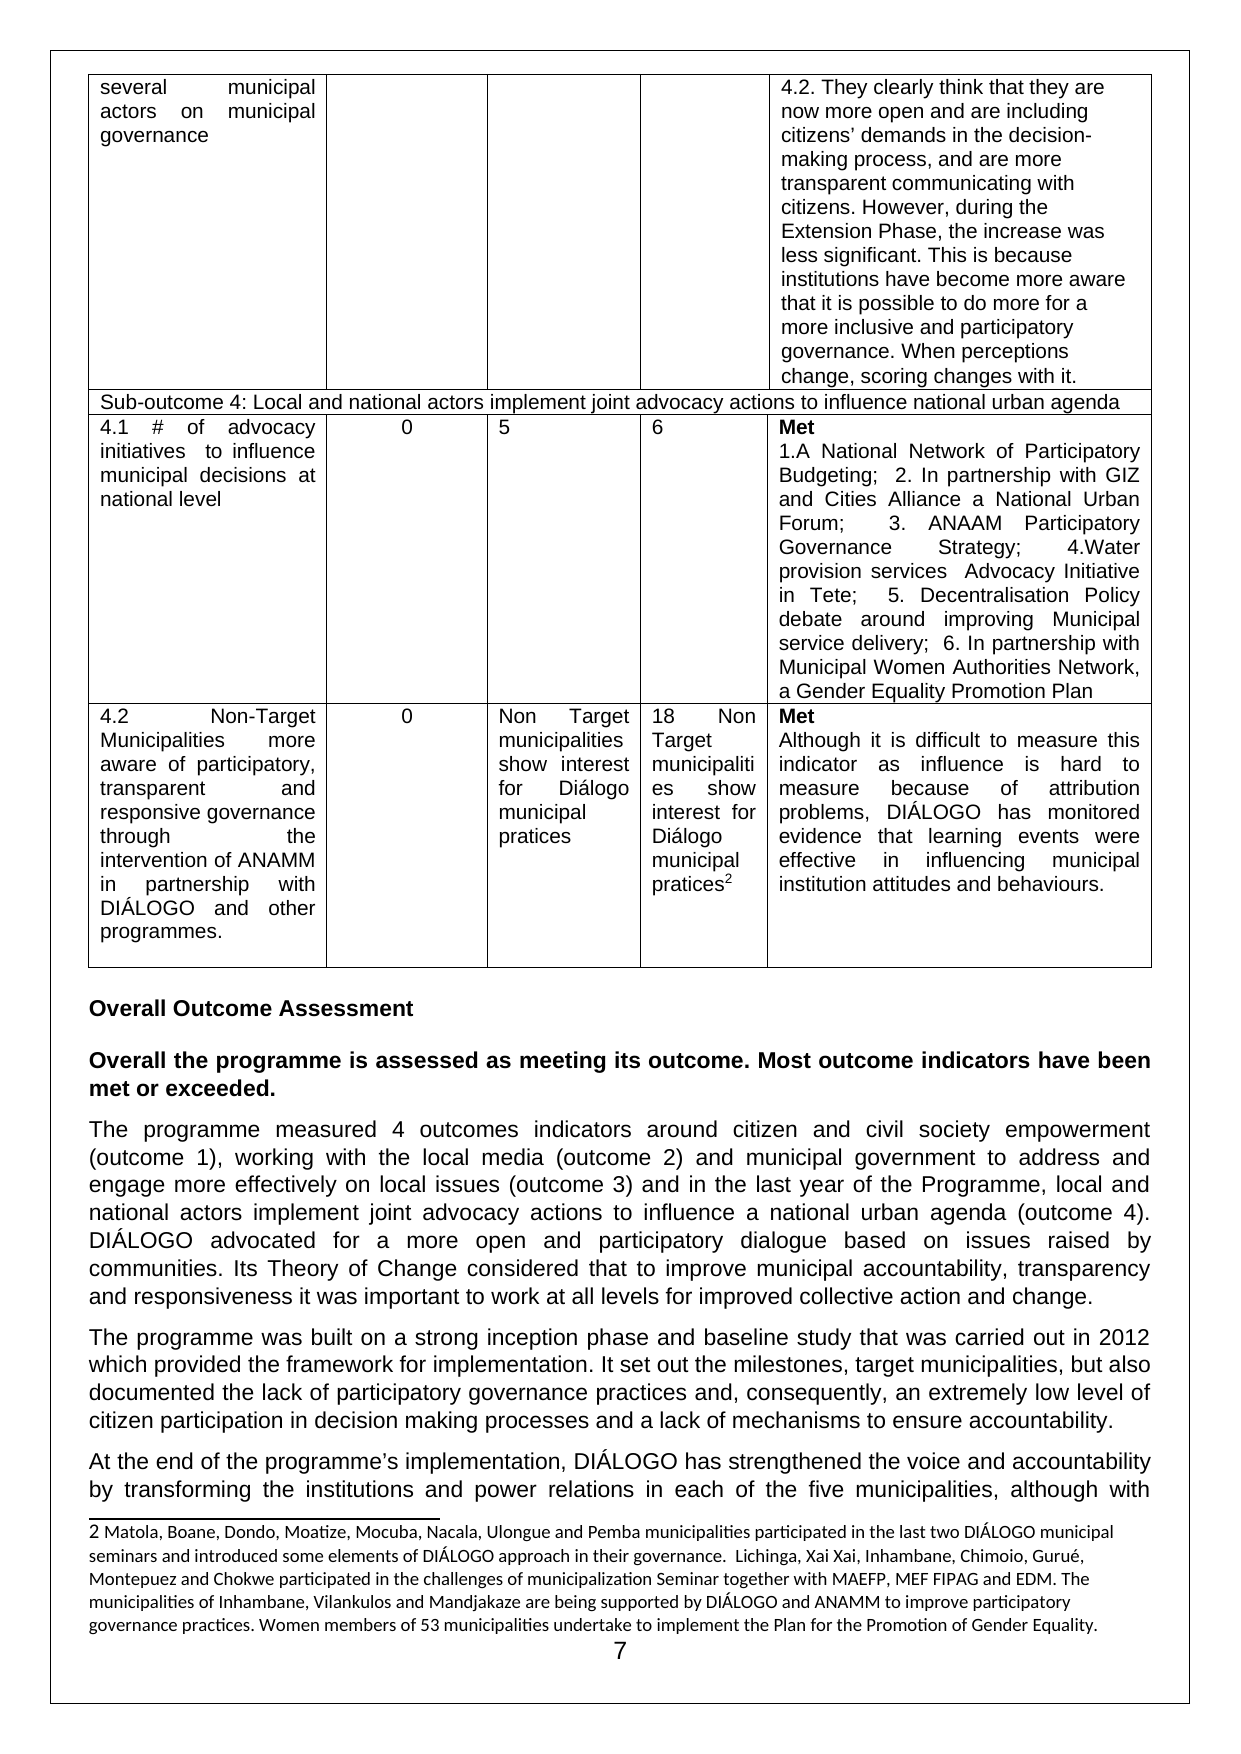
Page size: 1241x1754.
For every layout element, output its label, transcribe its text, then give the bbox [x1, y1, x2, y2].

table_cell Non Target municipalities show interest for Diálogo municipal pratices [488, 704, 640, 967]
text The programme measured 4 outcomes indicators around citizen and civil society empowerment (outcome 1), working with the local media (outcome 2) and municipal government to address and engage more effectively on local issues (outcome 3) and in the last year of the Programme, local and national actors implement joint advocacy actions to influence a national urban agenda (outcome 4). DIÁLOGO advocated for a more open and participatory dialogue based on issues raised by communities. Its Theory of Change considered that to improve municipal accountability, transparency and responsiveness it was important to work at all levels for improved collective action and change. [89, 1116, 1152, 1309]
text The programme was built on a strong inception phase and baseline study that was carried out in 2012 which provided the framework for implementation. It set out the milestones, target municipalities, but also documented the lack of participatory governance practices and, consequently, an extremely low level of citizen participation in decision making processes and a lack of mechanisms to ensure accountability. [89, 1323, 1152, 1434]
table_cell Sub-outcome 4: Local and national actors implement joint advocacy actions to influence national urban agenda [89, 390, 1151, 414]
table_cell 4.1 # of advocacy initiatives to influence municipal decisions at national level [89, 415, 326, 703]
table_cell [488, 75, 640, 389]
table_cell Met Although it is difficult to measure this indicator as influence is hard to measure because of attribution problems, DIÁLOGO has monitored evidence that learning events were effective in influencing municipal institution attitudes and behaviours. [768, 704, 1151, 967]
table_cell 4.2. They clearly think that they are now more open and are including citizens’ demands in the decision-making process, and are more transparent communicating with citizens. However, during the Extension Phase, the increase was less significant. This is because institutions have become more aware that it is possible to do more for a more inclusive and participatory governance. When perceptions change, scoring changes with it. [770, 75, 1151, 389]
table_cell 6 [641, 415, 767, 703]
table_cell 4.2 Non-Target Municipalities more aware of participatory, transparent and responsive governance through the intervention of ANAMM in partnership with DIÁLOGO and other programmes. [89, 704, 326, 967]
table_cell Met 1.A National Network of Participatory Budgeting; 2. In partnership with GIZ and Cities Alliance a National Urban Forum; 3. ANAAM Participatory Governance Strategy; 4.Water provision services Advocacy Initiative in Tete; 5. Decentralisation Policy debate around improving Municipal service delivery; 6. In partnership with Municipal Women Authorities Network, a Gender Equality Promotion Plan [768, 415, 1151, 703]
table_cell [641, 75, 769, 389]
table_cell several municipal actors on municipal governance [89, 75, 326, 389]
text Overall Outcome Assessment [89, 994, 1152, 1021]
text At the end of the programme’s implementation, DIÁLOGO has strengthened the voice and accountability by transforming the institutions and power relations in each of the five municipalities, although with [89, 1448, 1152, 1502]
table_cell 5 [488, 415, 640, 703]
table_cell [327, 75, 487, 389]
table_cell 18 Non Target municipalities show interest for Diálogo municipal pratices [641, 704, 767, 967]
text Overall the programme is assessed as meeting its outcome. Most outcome indicators have been met or exceeded. [89, 1047, 1152, 1102]
table_cell 0 [327, 704, 487, 967]
table_cell 0 [327, 415, 487, 703]
